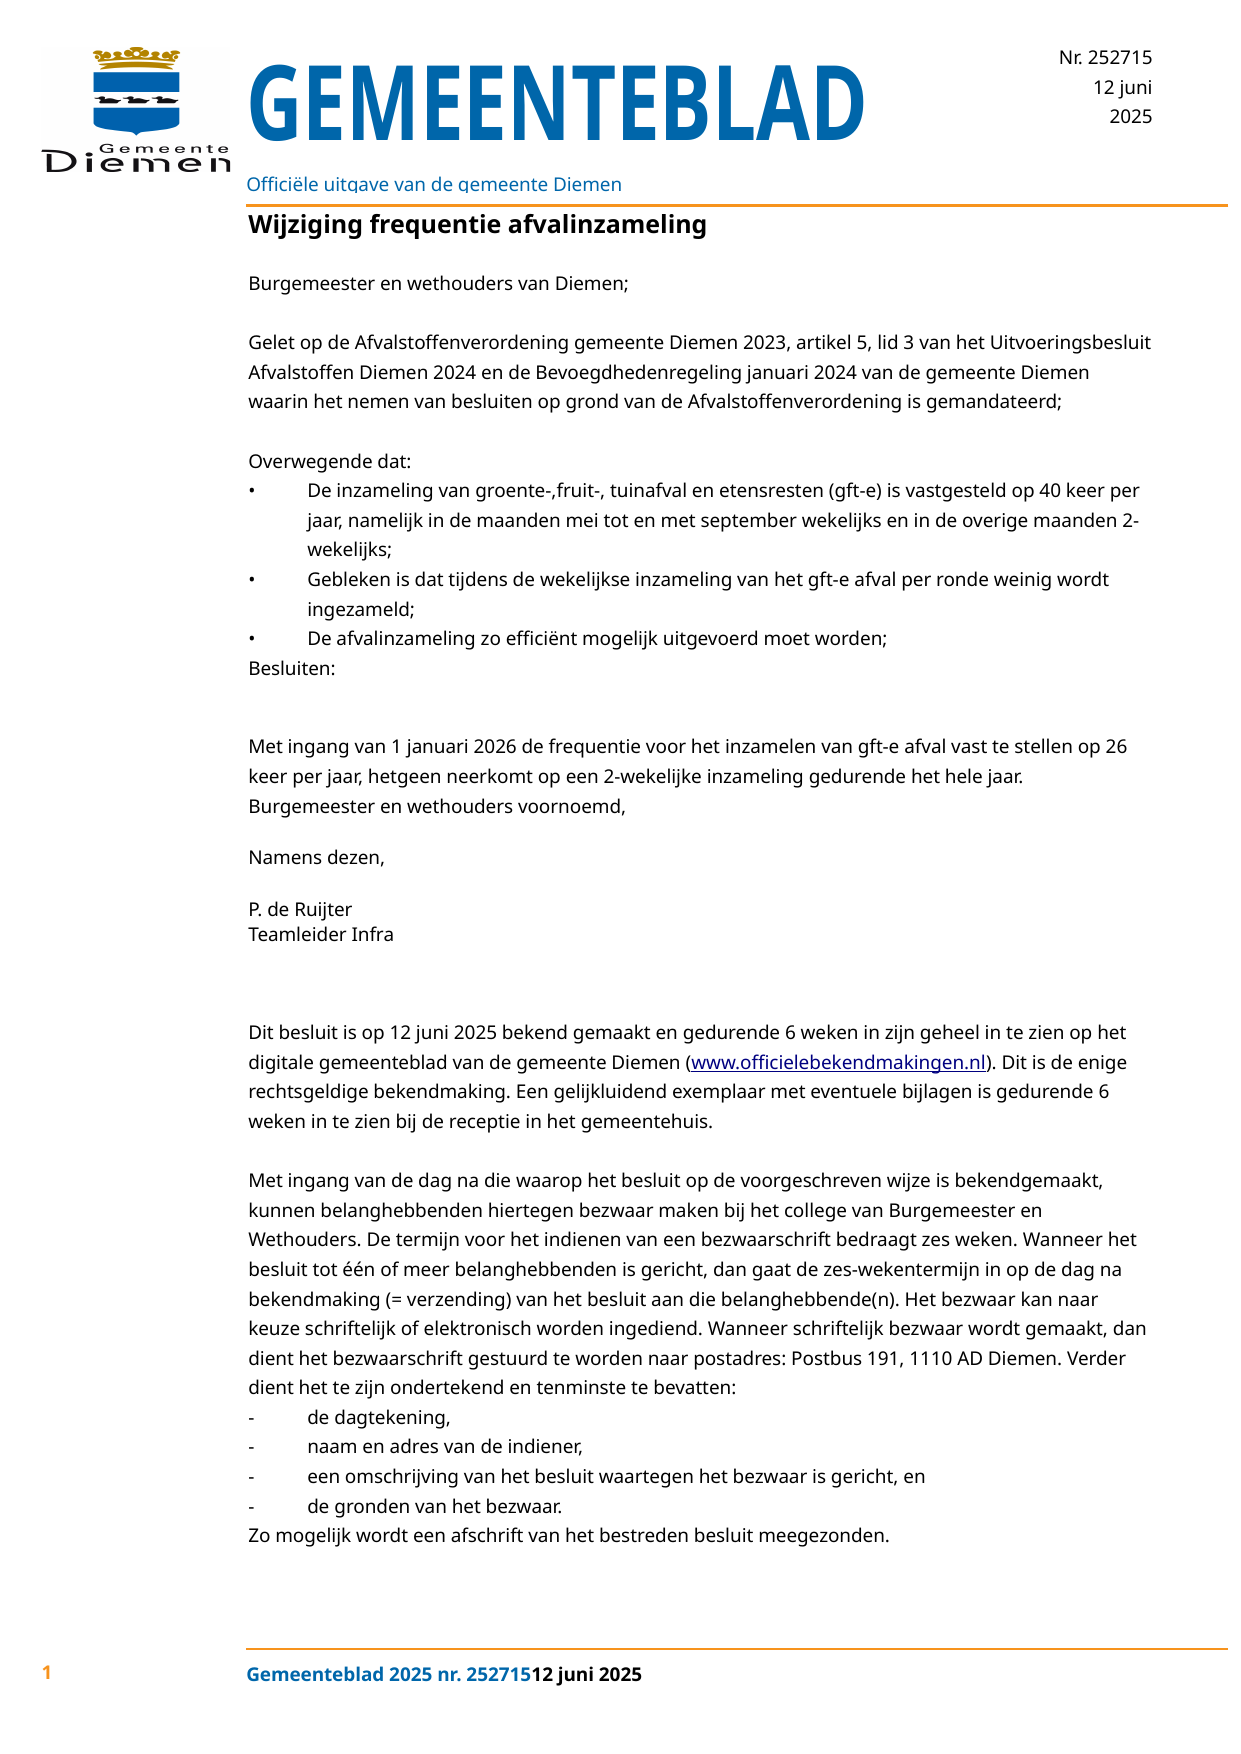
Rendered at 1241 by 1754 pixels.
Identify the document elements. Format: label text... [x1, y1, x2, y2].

text Burgemeester en wethouders voornoemd, [248, 793, 1152, 819]
text Besluiten: [248, 655, 1152, 681]
picture [41, 47, 231, 172]
list de dagtekening, [248, 1404, 1152, 1430]
text Met ingang van de dag na die waarop het besluit op de voorgeschreven wijze is bekendgemaakt, kunnen belanghebbenden hiertegen bezwaar maken bij het college van Burgemeester en Wethouders. De termijn voor het indienen van een bezwaarschrift bedraagt zes weken. Wanneer het besluit tot één of meer belanghebbenden is gericht, dan gaat de zes-wekentermijn in op de dag na bekendmaking (= verzending) van het besluit aan die belanghebbende(n). Het bezwaar kan naar keuze schriftelijk of elektronisch worden ingediend. Wanneer schriftelijk bezwaar wordt gemaakt, dan dient het bezwaarschrift gestuurd te worden naar postadres: Postbus 191, 1110 AD Diemen. Verder dient het te zijn ondertekend en tenminste te bevatten: [248, 1167, 1152, 1400]
list naam en adres van de indiener, [248, 1434, 1152, 1459]
text Zo mogelijk wordt een afschrift van het bestreden besluit meegezonden. [248, 1522, 1152, 1548]
list De inzameling van groente-,fruit-, tuinafval en etensresten (gft-e) is vastgesteld op 40 keer per jaar, namelijk in de maanden mei tot en met september wekelijks en in de overige maanden 2-wekelijks; [248, 477, 1152, 562]
text Burgemeester en wethouders van Diemen; [248, 270, 1152, 296]
text Overwegende dat: [248, 448, 1152, 473]
list de gronden van het bezwaar. [248, 1493, 1152, 1519]
list De afvalinzameling zo efficiënt mogelijk uitgevoerd moet worden; [248, 625, 1152, 651]
text Met ingang van 1 januari 2026 de frequentie voor het inzamelen van gft-e afval vast te stellen op 26 keer per jaar, hetgeen neerkomt op een 2-wekelijke inzameling gedurende het hele jaar. [248, 734, 1152, 789]
text Wijziging frequentie afvalinzameling [248, 207, 1152, 241]
list een omschrijving van het besluit waartegen het bezwaar is gericht, en [248, 1463, 1152, 1489]
text Gelet op de Afvalstoffenverordening gemeente Diemen 2023, artikel 5, lid 3 van het Uitvoeringsbesluit Afvalstoffen Diemen 2024 en de Bevoegdhedenregeling januari 2024 van de gemeente Diemen waarin het nemen van besluiten op grond van de Afvalstoffenverordening is gemandateerd; [248, 329, 1152, 414]
text Namens dezen, [248, 844, 1152, 870]
text Dit besluit is op 12 juni 2025 bekend gemaakt en gedurende 6 weken in zijn geheel in te zien op het digitale gemeenteblad van de gemeente Diemen (www.officielebekendmakingen.nl). Dit is de enige rechtsgeldige bekendmaking. Een gelijkluidend exemplaar met eventuele bijlagen is gedurende 6 weken in te zien bij de receptie in het gemeentehuis. [248, 1019, 1152, 1134]
list Gebleken is dat tijdens de wekelijkse inzameling van het gft-e afval per ronde weinig wordt ingezameld; [248, 566, 1152, 621]
text P. de Ruijter [248, 896, 1152, 922]
text Teamleider Infra [248, 922, 1152, 947]
